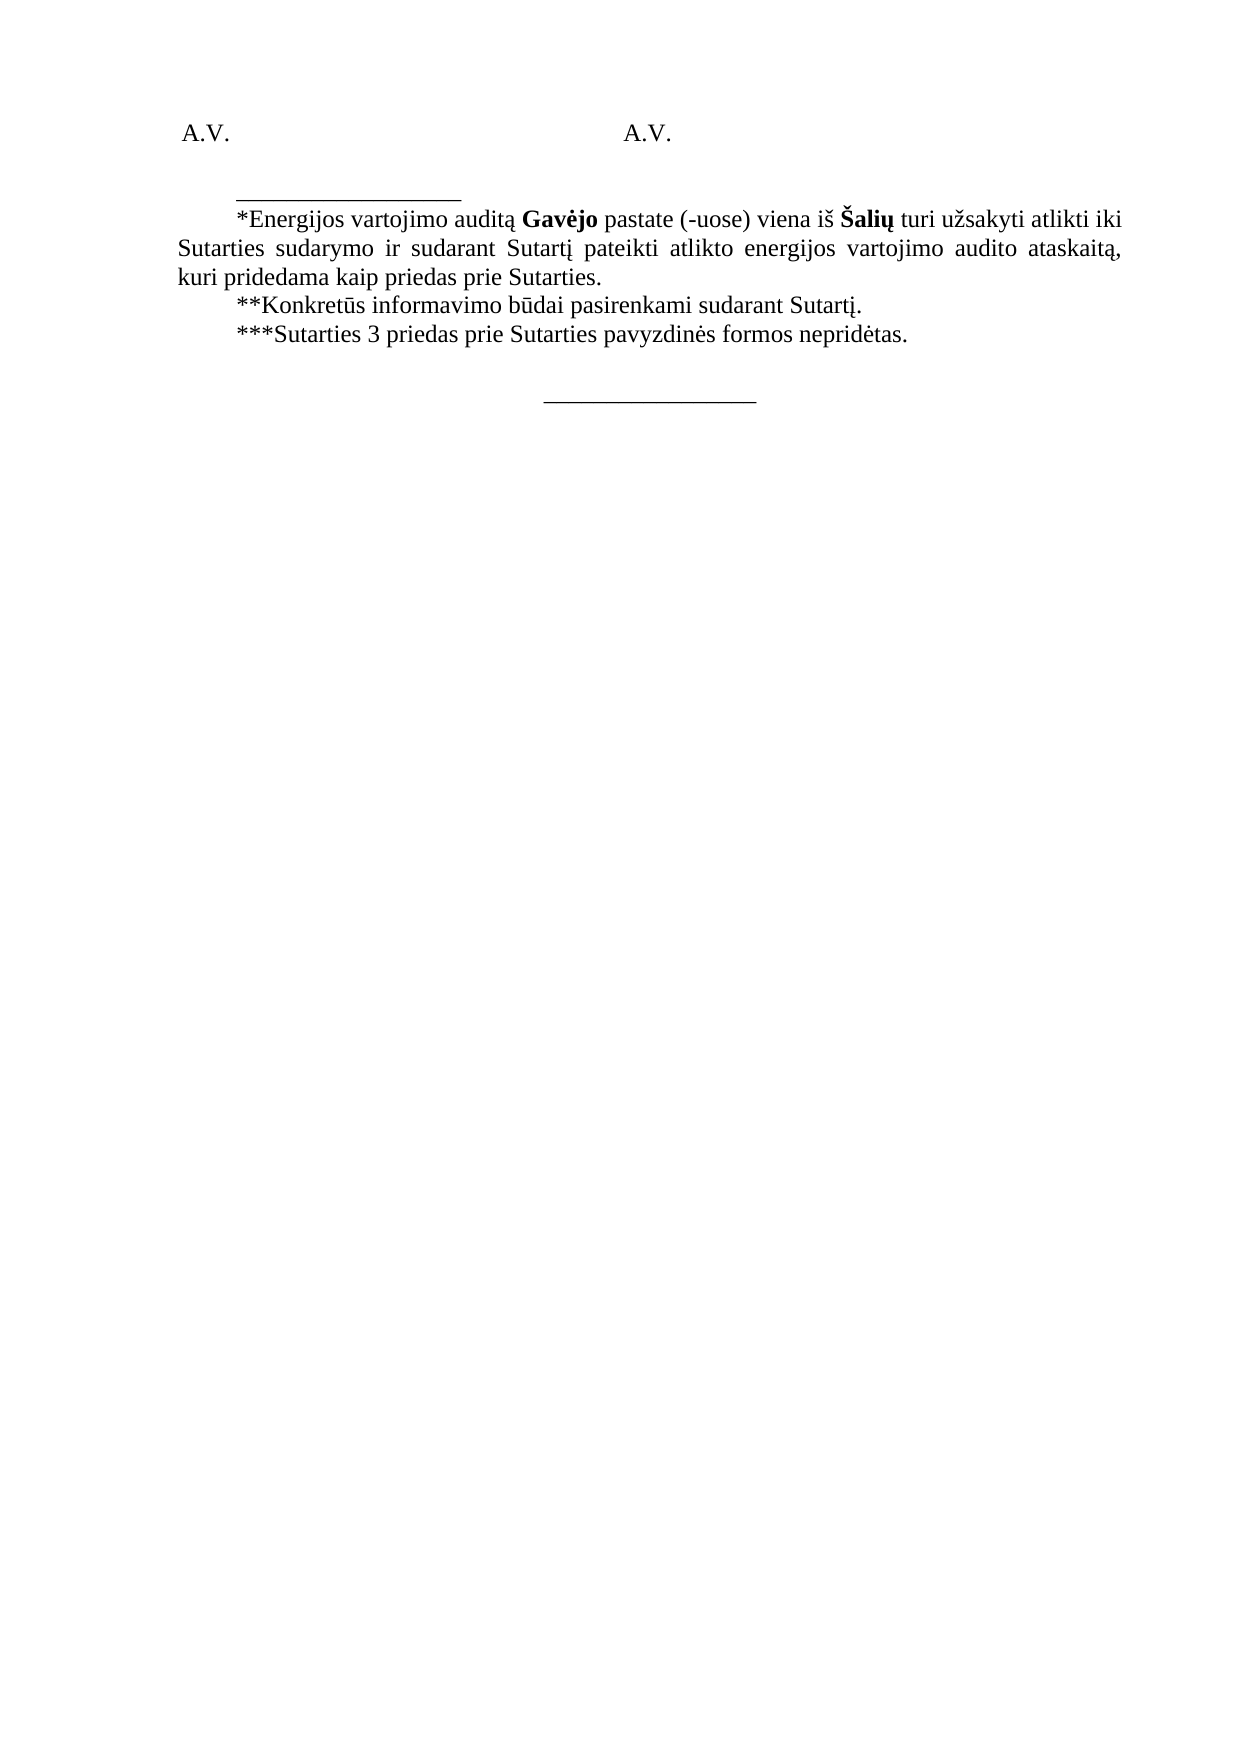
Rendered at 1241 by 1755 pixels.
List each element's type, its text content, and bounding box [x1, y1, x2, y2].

text ***Sutarties 3 priedas prie Sutarties pavyzdinės formos nepridėtas. [177, 319, 1122, 348]
text __________________ [177, 176, 1122, 204]
table_cell A.V. [177, 118, 544, 147]
text *Energijos vartojimo auditą Gavėjo pastate (-uose) viena iš Šalių turi užsakyti atlikti iki Sutarties sudarymo ir sudarant Sutartį pateikti atlikto energijos vartojimo audito ataskaitą, kuri pridedama kaip priedas prie Sutarties. [177, 204, 1122, 291]
text _________________ [177, 377, 1122, 406]
table_cell A.V. [619, 118, 1122, 147]
text **Konkretūs informavimo būdai pasirenkami sudarant Sutartį. [177, 291, 1122, 319]
table_cell [544, 118, 619, 147]
